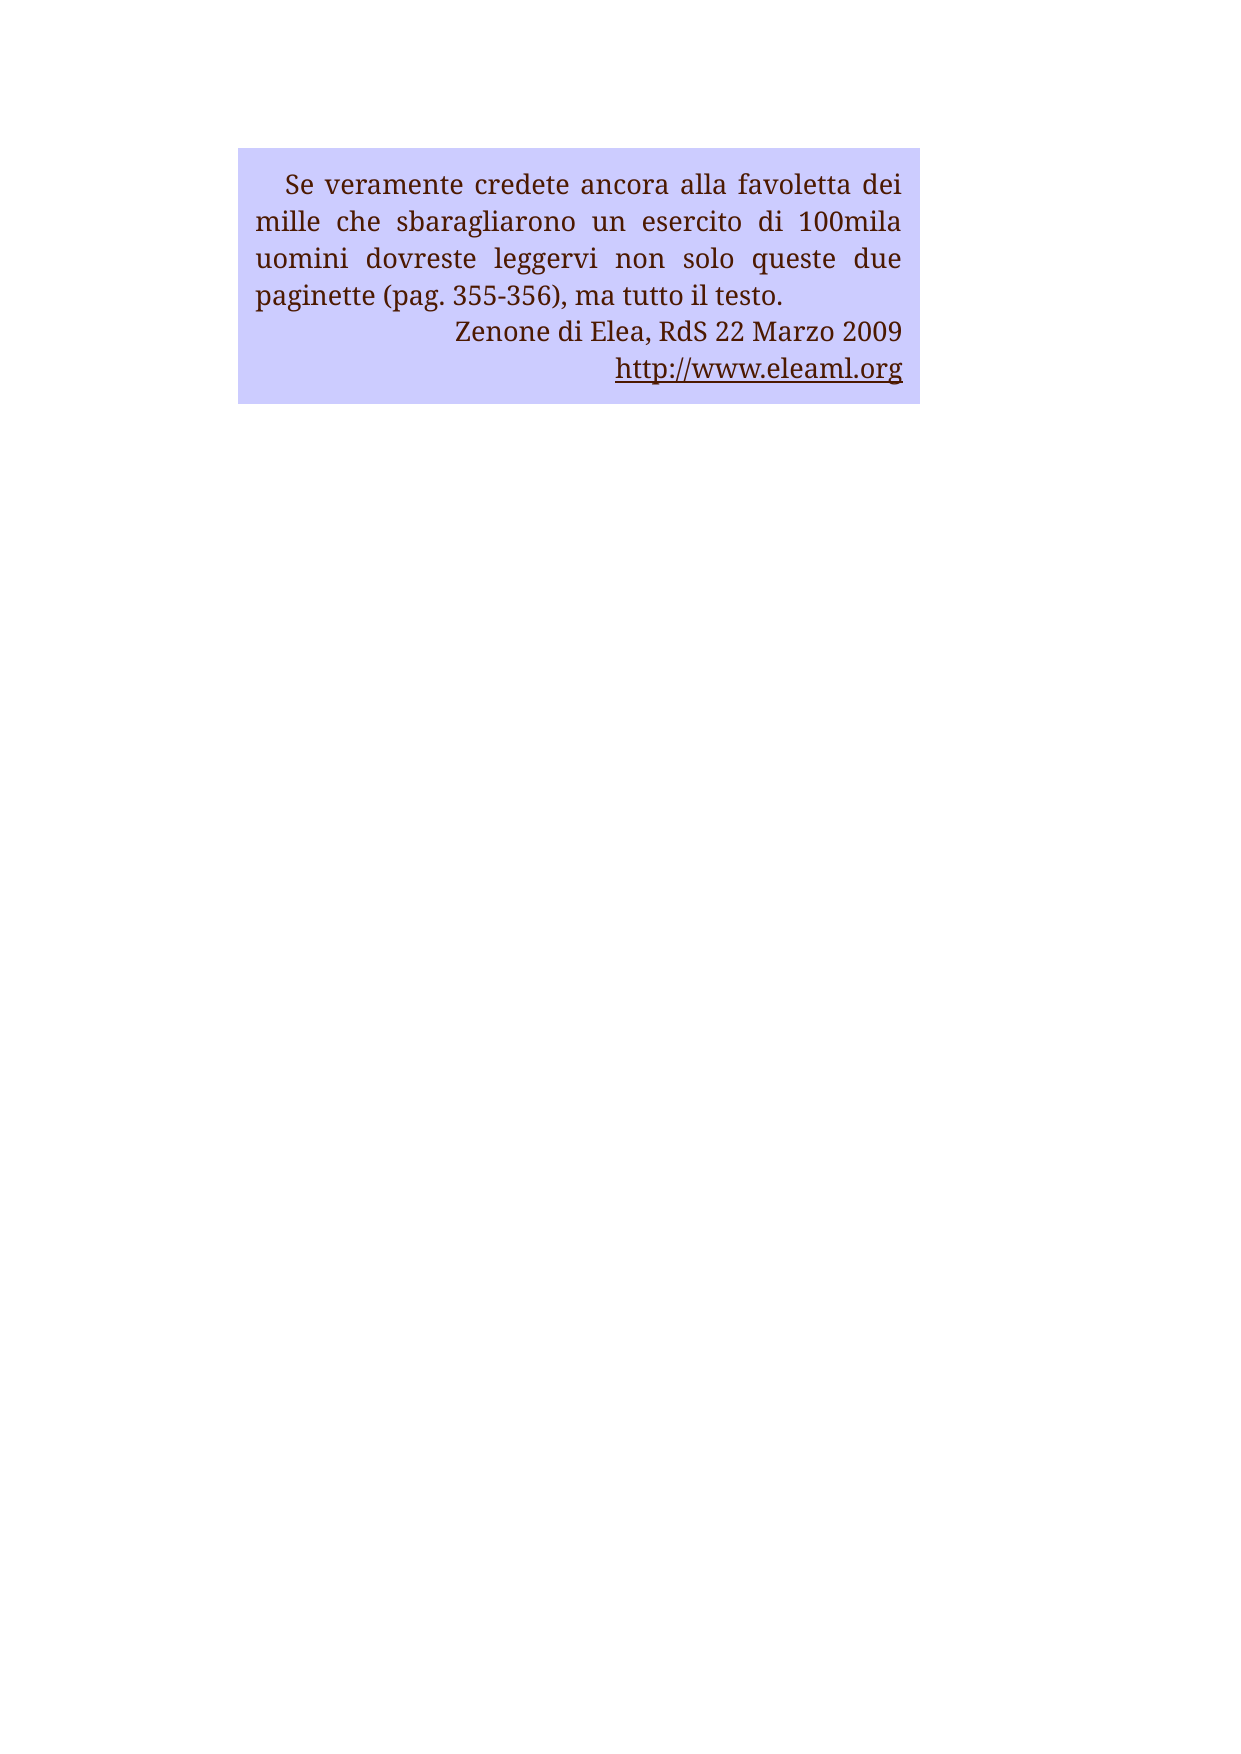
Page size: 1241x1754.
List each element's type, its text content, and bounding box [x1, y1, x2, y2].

table_header Se veramente credete ancora alla favoletta dei mille che sbaragliarono un esercito di 100mila uomini dovreste leggervi non solo queste due paginette (pag. 355-356), ma tutto il testo. Zenone di Elea, RdS 22 Marzo 2009 http://www.eleaml.org [238, 148, 920, 404]
